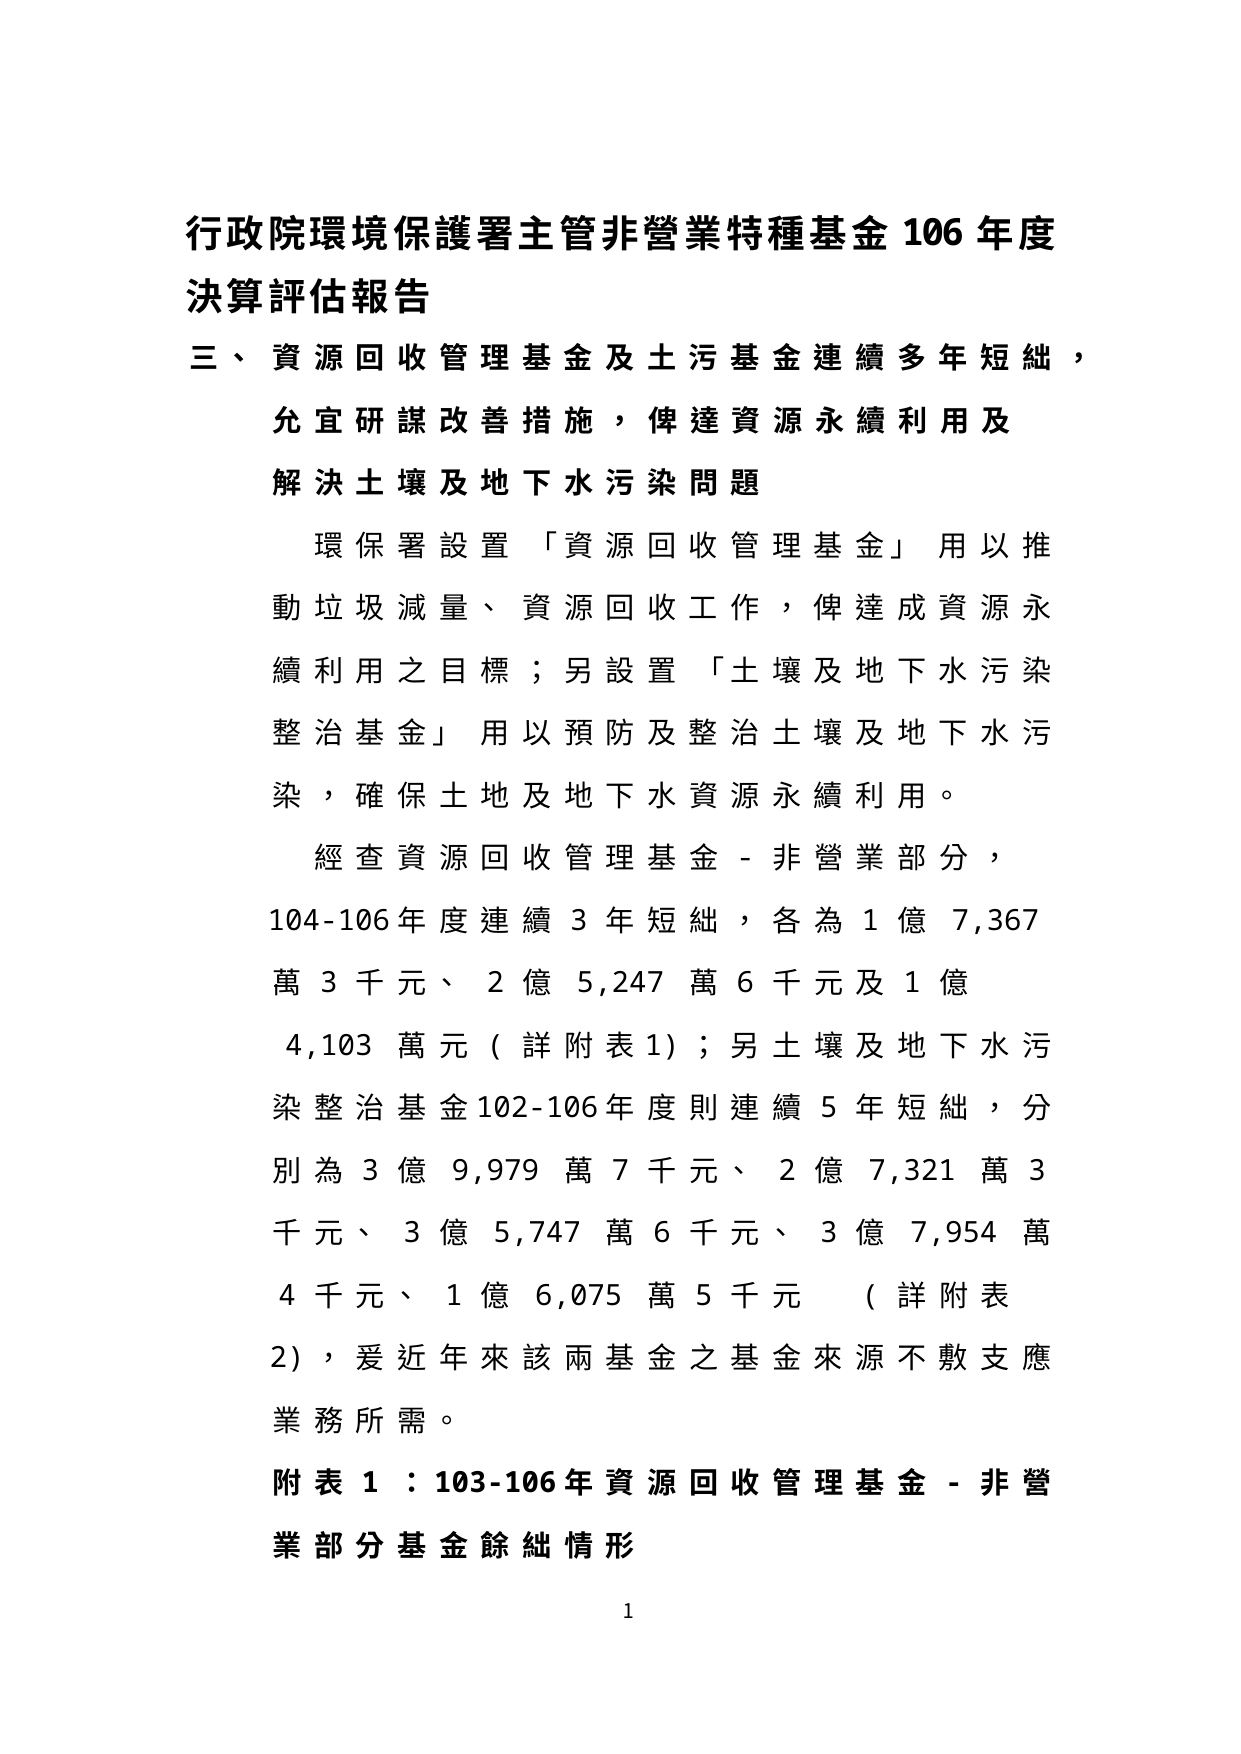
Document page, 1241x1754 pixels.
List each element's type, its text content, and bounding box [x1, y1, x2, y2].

text 經查資源回收管理基金-非營業部分，104-106年度連續3年短絀，各為1億7,367萬3千元、2億5,247萬6千元及1億4,103萬元(詳附表1)；另土壤及地下水污染整治基金102-106年度則連續5年短絀，分別為3億9,979萬7千元、2億7,321萬3千元、3億5,747萬6千元、3億7,954萬4千元、1億6,075萬5千元 (詳附表2)，爰近年來該兩基金之基金來源不敷支應業務所需。 [242, 814, 1058, 1439]
text 環保署設置「資源回收管理基金」用以推動垃圾減量、資源回收工作，俾達成資源永續利用之目標；另設置「土壤及地下水污染整治基金」用以預防及整治土壤及地下水污染，確保土地及地下水資源永續利用。 [242, 502, 1058, 814]
text 三、資源回收管理基金及土污基金連續多年短絀，允宜研謀改善措施，俾達資源永續利用及解決土壤及地下水污染問題 [183, 314, 1058, 502]
text 附表1：103-106年資源回收管理基金-非營業部分基金餘絀情形 [241, 1439, 1058, 1564]
text 行政院環境保護署主管非營業特種基金106年度決算評估報告 [183, 189, 1058, 314]
